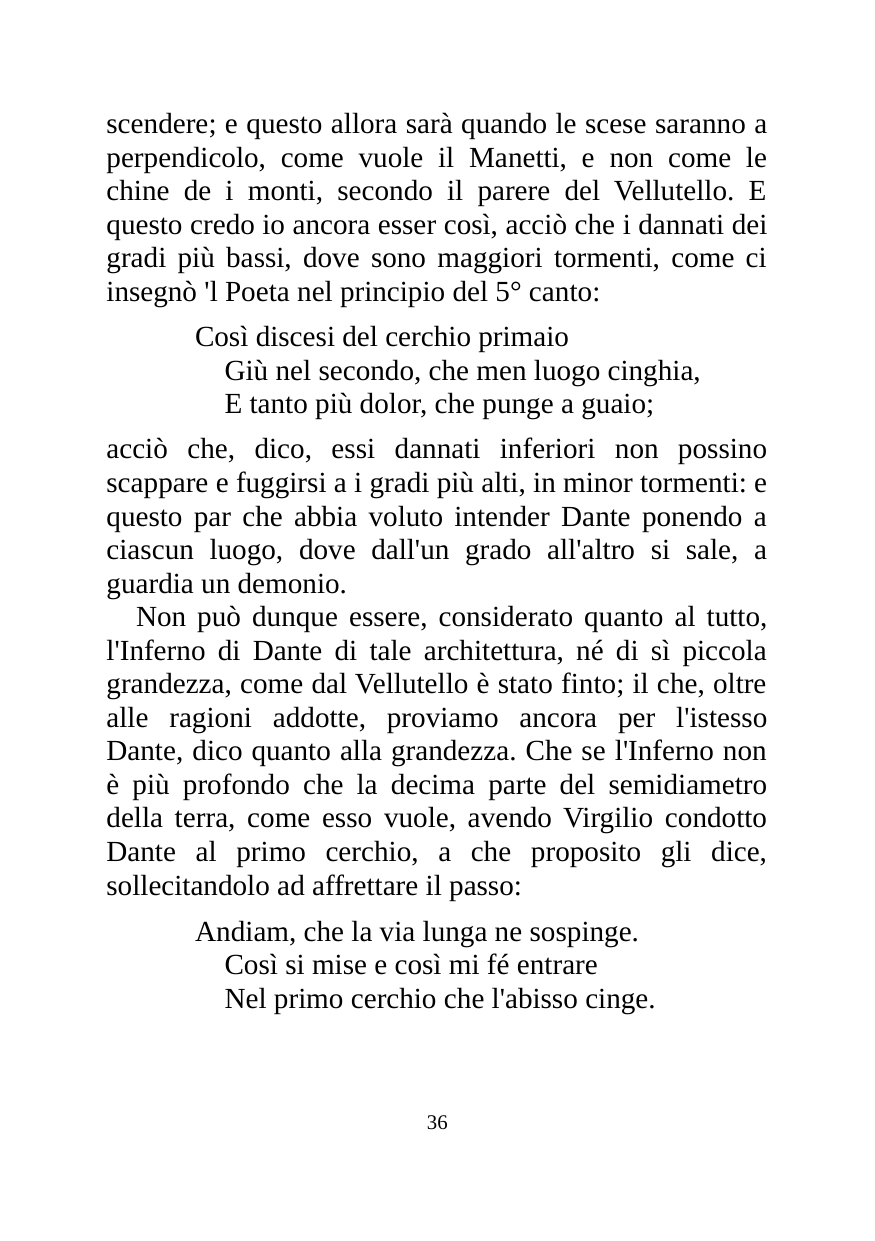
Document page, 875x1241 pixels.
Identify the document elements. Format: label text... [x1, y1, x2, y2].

text Così si mise e così mi fé entrare [224, 947, 768, 981]
text scendere; e questo allora sarà quando le scese saranno a perpendicolo, come vuole il Manetti, e non come le chine de i monti, secondo il parere del Vellutello. E questo credo io ancora esser così, acciò che i dannati dei gradi più bassi, dove sono maggiori tormenti, come ci insegnò 'l Poeta nel principio del 5° canto: [106, 106, 768, 307]
text Così discesi del cerchio primaio [195, 319, 768, 353]
text Non può dunque essere, considerato quanto al tutto, l'Inferno di Dante di tale architettura, né di sì piccola grandezza, come dal Vellutello è stato finto; il che, oltre alle ragioni addotte, proviamo ancora per l'istesso Dante, dico quanto alla grandezza. Che se l'Inferno non è più profondo che la decima parte del semidiametro della terra, come esso vuole, avendo Virgilio condotto Dante al primo cerchio, a che proposito gli dice, sollecitandolo ad affrettare il passo: [106, 599, 768, 901]
text acciò che, dico, essi dannati inferiori non possino scappare e fuggirsi a i gradi più alti, in minor tormenti: e questo par che abbia voluto intender Dante ponendo a ciascun luogo, dove dall'un grado all'altro si sale, a guardia un demonio. [106, 432, 768, 599]
text Andiam, che la via lunga ne sospinge. [195, 914, 768, 947]
text Nel primo cerchio che l'abisso cinge. [224, 981, 768, 1014]
text Giù nel secondo, che men luogo cinghia, E tanto più dolor, che punge a guaio; [224, 353, 768, 420]
